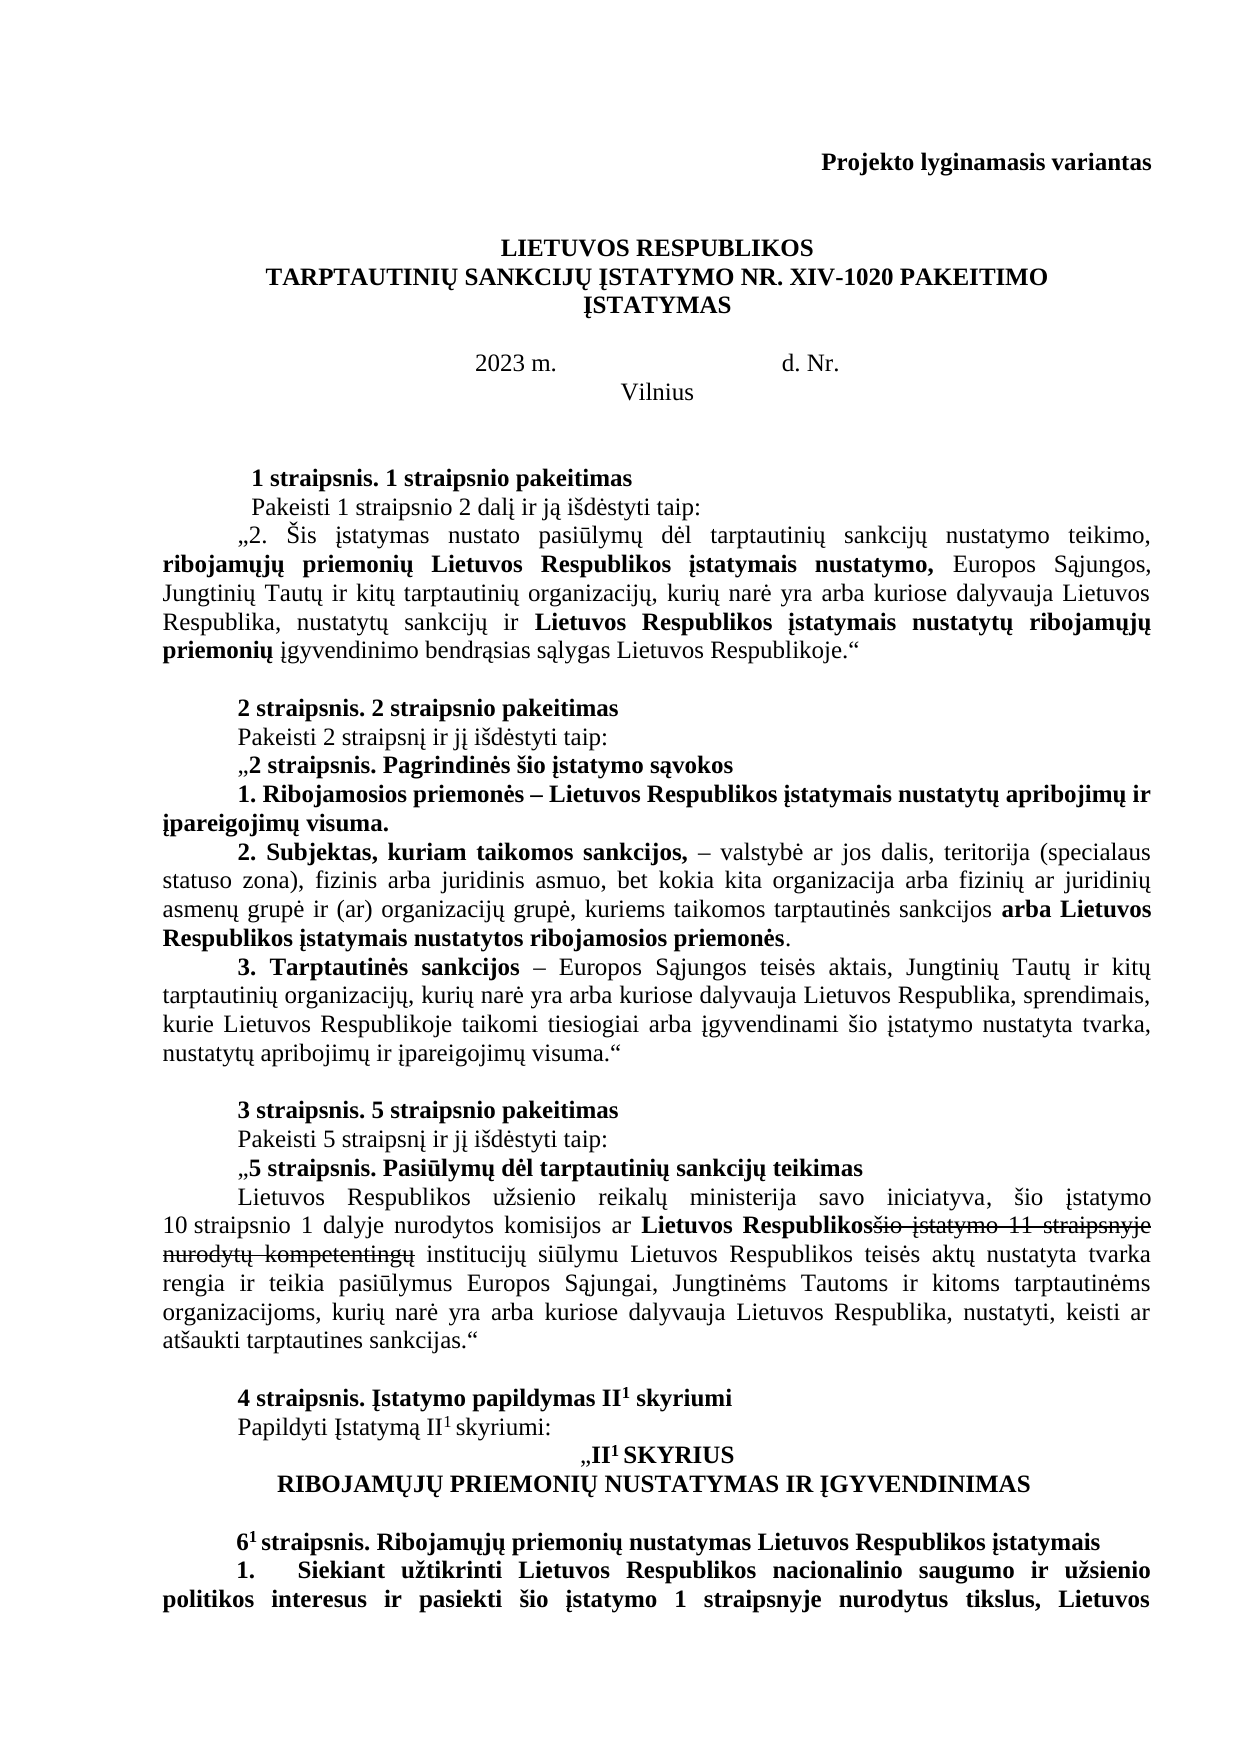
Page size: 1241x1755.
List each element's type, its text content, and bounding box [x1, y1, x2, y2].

text RIBOJAMŲJŲ PRIEMONIŲ NUSTATYMAS IR ĮGYVENDINIMAS [162, 1469, 1152, 1498]
text 2 straipsnis. 2 straipsnio pakeitimas [162, 693, 1152, 722]
text „2 straipsnis. Pagrindinės šio įstatymo sąvokos [162, 751, 1152, 779]
text TARPTAUTINIŲ SANKCIJŲ ĮSTATYMO NR. XIV-1020 PAKEITIMO [162, 262, 1152, 291]
text 2. Subjektas, kuriam taikomos sankcijos, – valstybė ar jos dalis, teritorija (specialaus statuso zona), fizinis arba juridinis asmuo, bet kokia kita organizacija arba fizinių ar juridinių asmenų grupė ir (ar) organizacijų grupė, kuriems taikomos tarptautinės sankcijos arba Lietuvos Respublikos įstatymais nustatytos ribojamosios priemonės. [162, 837, 1152, 952]
text Pakeisti 5 straipsnį ir jį išdėstyti taip: [162, 1124, 1152, 1153]
text 3. Tarptautinės sankcijos – Europos Sąjungos teisės aktais, Jungtinių Tautų ir kitų tarptautinių organizacijų, kurių narė yra arba kuriose dalyvauja Lietuvos Respublika, sprendimais, kurie Lietuvos Respublikoje taikomi tiesiogiai arba įgyvendinami šio įstatymo nustatyta tvarka, nustatytų apribojimų ir įpareigojimų visuma.“ [162, 952, 1152, 1067]
text 4 straipsnis. Įstatymo papildymas II1 skyriumi [162, 1383, 1152, 1412]
text 61 straipsnis. Ribojamųjų priemonių nustatymas Lietuvos Respublikos įstatymais [162, 1527, 1152, 1556]
text ĮSTATYMAS [162, 291, 1152, 319]
text Projekto lyginamasis variantas [162, 147, 1152, 176]
text 1. Siekiant užtikrinti Lietuvos Respublikos nacionalinio saugumo ir užsienio politikos interesus ir pasiekti šio įstatymo 1 straipsnyje nurodytus tikslus, Lietuvos [162, 1556, 1152, 1613]
text 1. Ribojamosios priemonės – Lietuvos Respublikos įstatymais nustatytų apribojimų ir įpareigojimų visuma. [162, 779, 1152, 837]
text Lietuvos Respublikos užsienio reikalų ministerija savo iniciatyva, šio įstatymo 10 straipsnio 1 dalyje nurodytos komisijos ar Lietuvos Respublikosšio įstatymo 11 straipsnyje nurodytų kompetentingų institucijų siūlymu Lietuvos Respublikos teisės aktų nustatyta tvarka rengia ir teikia pasiūlymus Europos Sąjungai, Jungtinėms Tautoms ir kitoms tarptautinėms organizacijoms, kurių narė yra arba kuriose dalyvauja Lietuvos Respublika, nustatyti, keisti ar atšaukti tarptautines sankcijas.“ [162, 1182, 1152, 1354]
text 3 straipsnis. 5 straipsnio pakeitimas [162, 1096, 1152, 1124]
text „5 straipsnis. Pasiūlymų dėl tarptautinių sankcijų teikimas [162, 1153, 1152, 1182]
text Vilnius [162, 377, 1152, 406]
text 2023 m. d. Nr. [162, 348, 1152, 377]
text Pakeisti 1 straipsnio 2 dalį ir ją išdėstyti taip: [162, 492, 1152, 521]
text LIETUVOS RESPUBLIKOS [162, 233, 1152, 262]
text Papildyti Įstatymą II1 skyriumi: [162, 1412, 1152, 1441]
text 1 straipsnis. 1 straipsnio pakeitimas [162, 463, 1152, 492]
text „2. Šis įstatymas nustato pasiūlymų dėl tarptautinių sankcijų nustatymo teikimo, ribojamųjų priemonių Lietuvos Respublikos įstatymais nustatymo, Europos Sąjungos, Jungtinių Tautų ir kitų tarptautinių organizacijų, kurių narė yra arba kuriose dalyvauja Lietuvos Respublika, nustatytų sankcijų ir Lietuvos Respublikos įstatymais nustatytų ribojamųjų priemonių įgyvendinimo bendrąsias sąlygas Lietuvos Respublikoje.“ [162, 521, 1152, 664]
text „II1 SKYRIUS [162, 1441, 1152, 1469]
text Pakeisti 2 straipsnį ir jį išdėstyti taip: [162, 722, 1152, 751]
